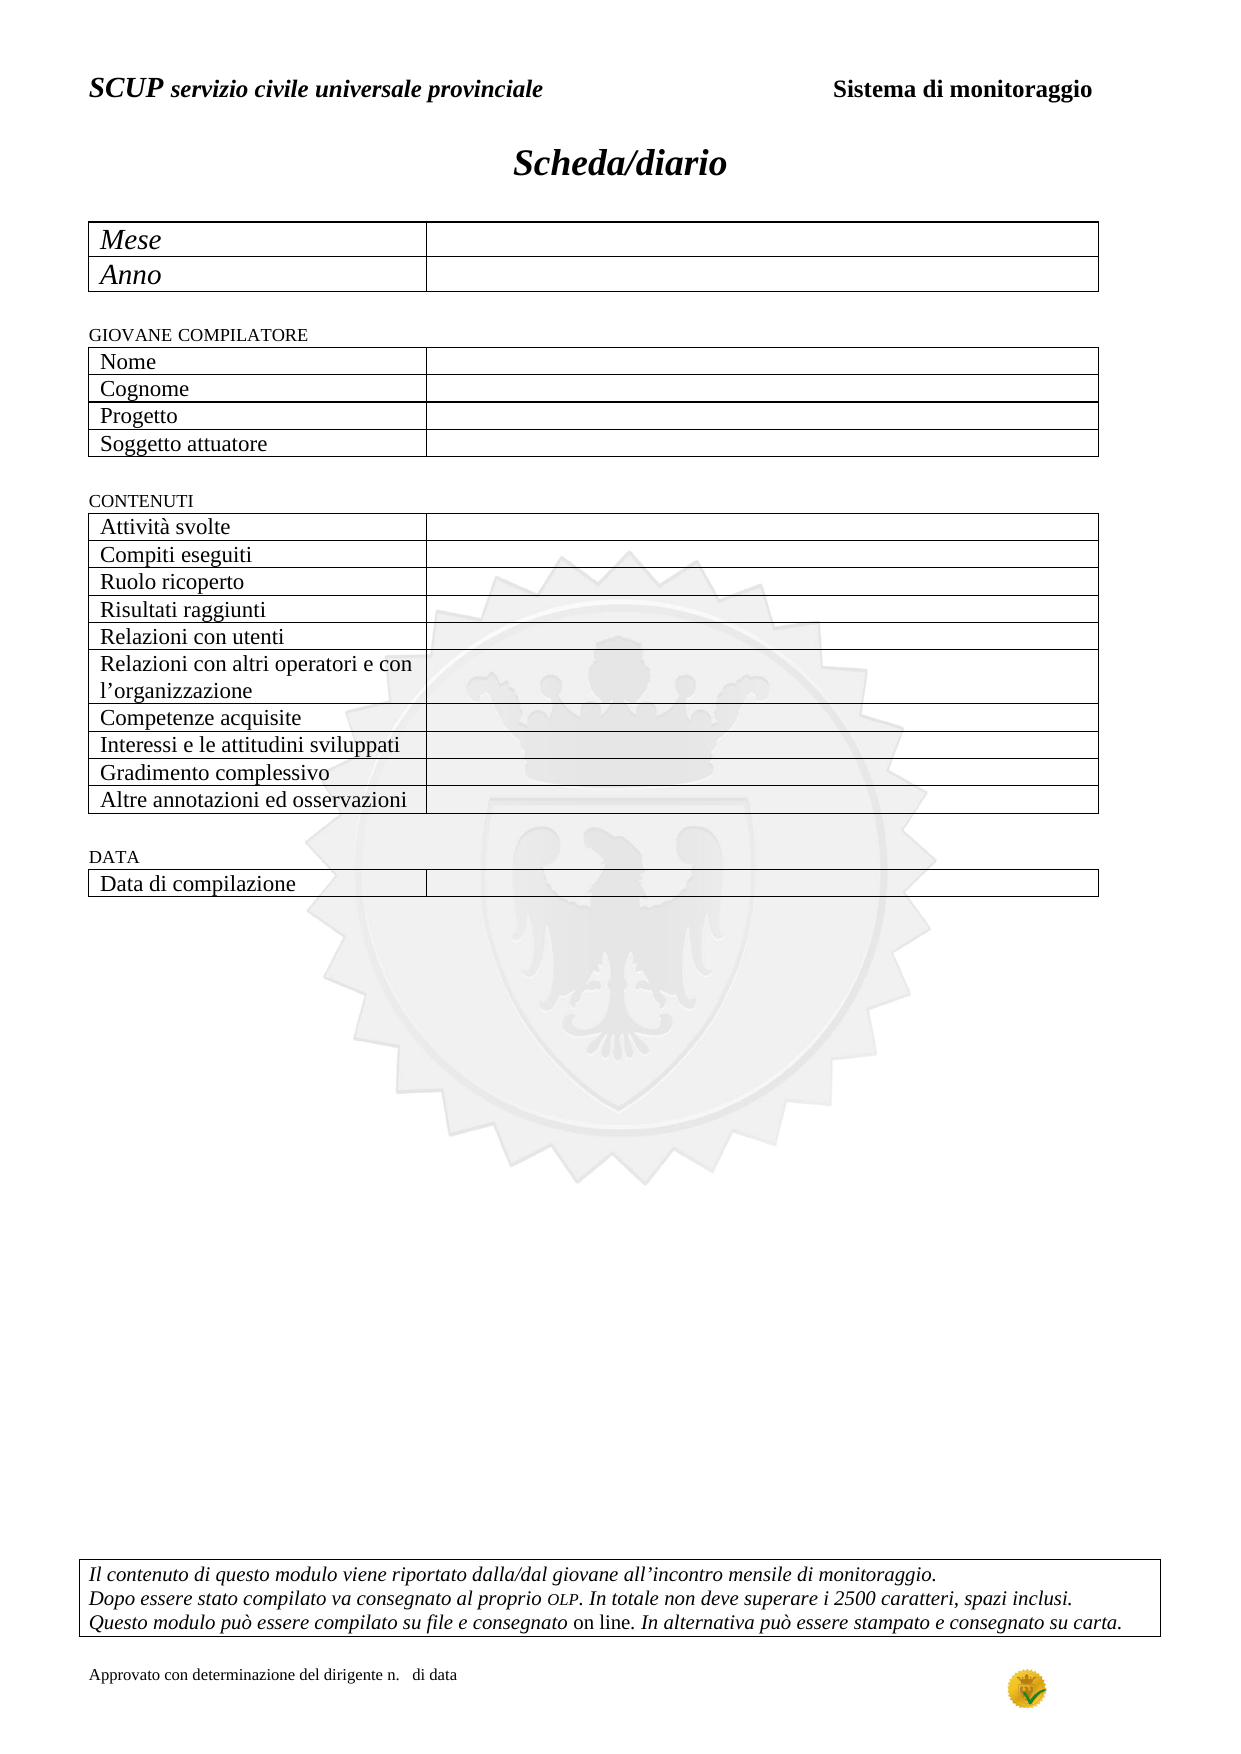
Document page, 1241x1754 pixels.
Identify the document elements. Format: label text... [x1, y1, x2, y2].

picture [427, 430, 1098, 456]
picture [427, 786, 1098, 813]
picture [427, 870, 1098, 896]
picture [427, 375, 1098, 401]
picture [89, 870, 426, 896]
picture [89, 403, 426, 429]
picture [89, 650, 426, 703]
picture [89, 1560, 1152, 1619]
picture [89, 223, 426, 256]
picture [89, 541, 426, 567]
picture [89, 596, 426, 622]
picture [427, 704, 1098, 731]
picture [427, 732, 1098, 758]
picture [427, 348, 1098, 374]
picture [89, 514, 426, 540]
picture [89, 759, 426, 785]
picture [427, 403, 1098, 429]
picture [427, 541, 1098, 567]
picture [1007, 1669, 1048, 1708]
picture [89, 116, 1152, 1559]
picture [427, 759, 1098, 785]
picture [427, 223, 1098, 256]
picture [89, 257, 426, 291]
picture [89, 375, 426, 401]
picture [92, 1592, 101, 1604]
picture [427, 650, 1098, 703]
picture [427, 596, 1098, 622]
subtitle SCUP servizio civile universale provinciale Sistema di monitoraggio [89, 70, 1152, 103]
picture [89, 704, 426, 731]
picture [427, 514, 1098, 540]
picture [427, 257, 1098, 291]
picture [427, 623, 1098, 649]
picture [89, 732, 426, 758]
picture [427, 568, 1098, 595]
picture [89, 348, 426, 374]
picture [89, 623, 426, 649]
picture [89, 786, 426, 813]
picture [89, 430, 426, 456]
text Questo modulo può essere compilato su file e consegnato on line. In alternativa può essere stampato e consegnato su carta. [80, 1607, 1160, 1636]
picture [89, 568, 426, 595]
